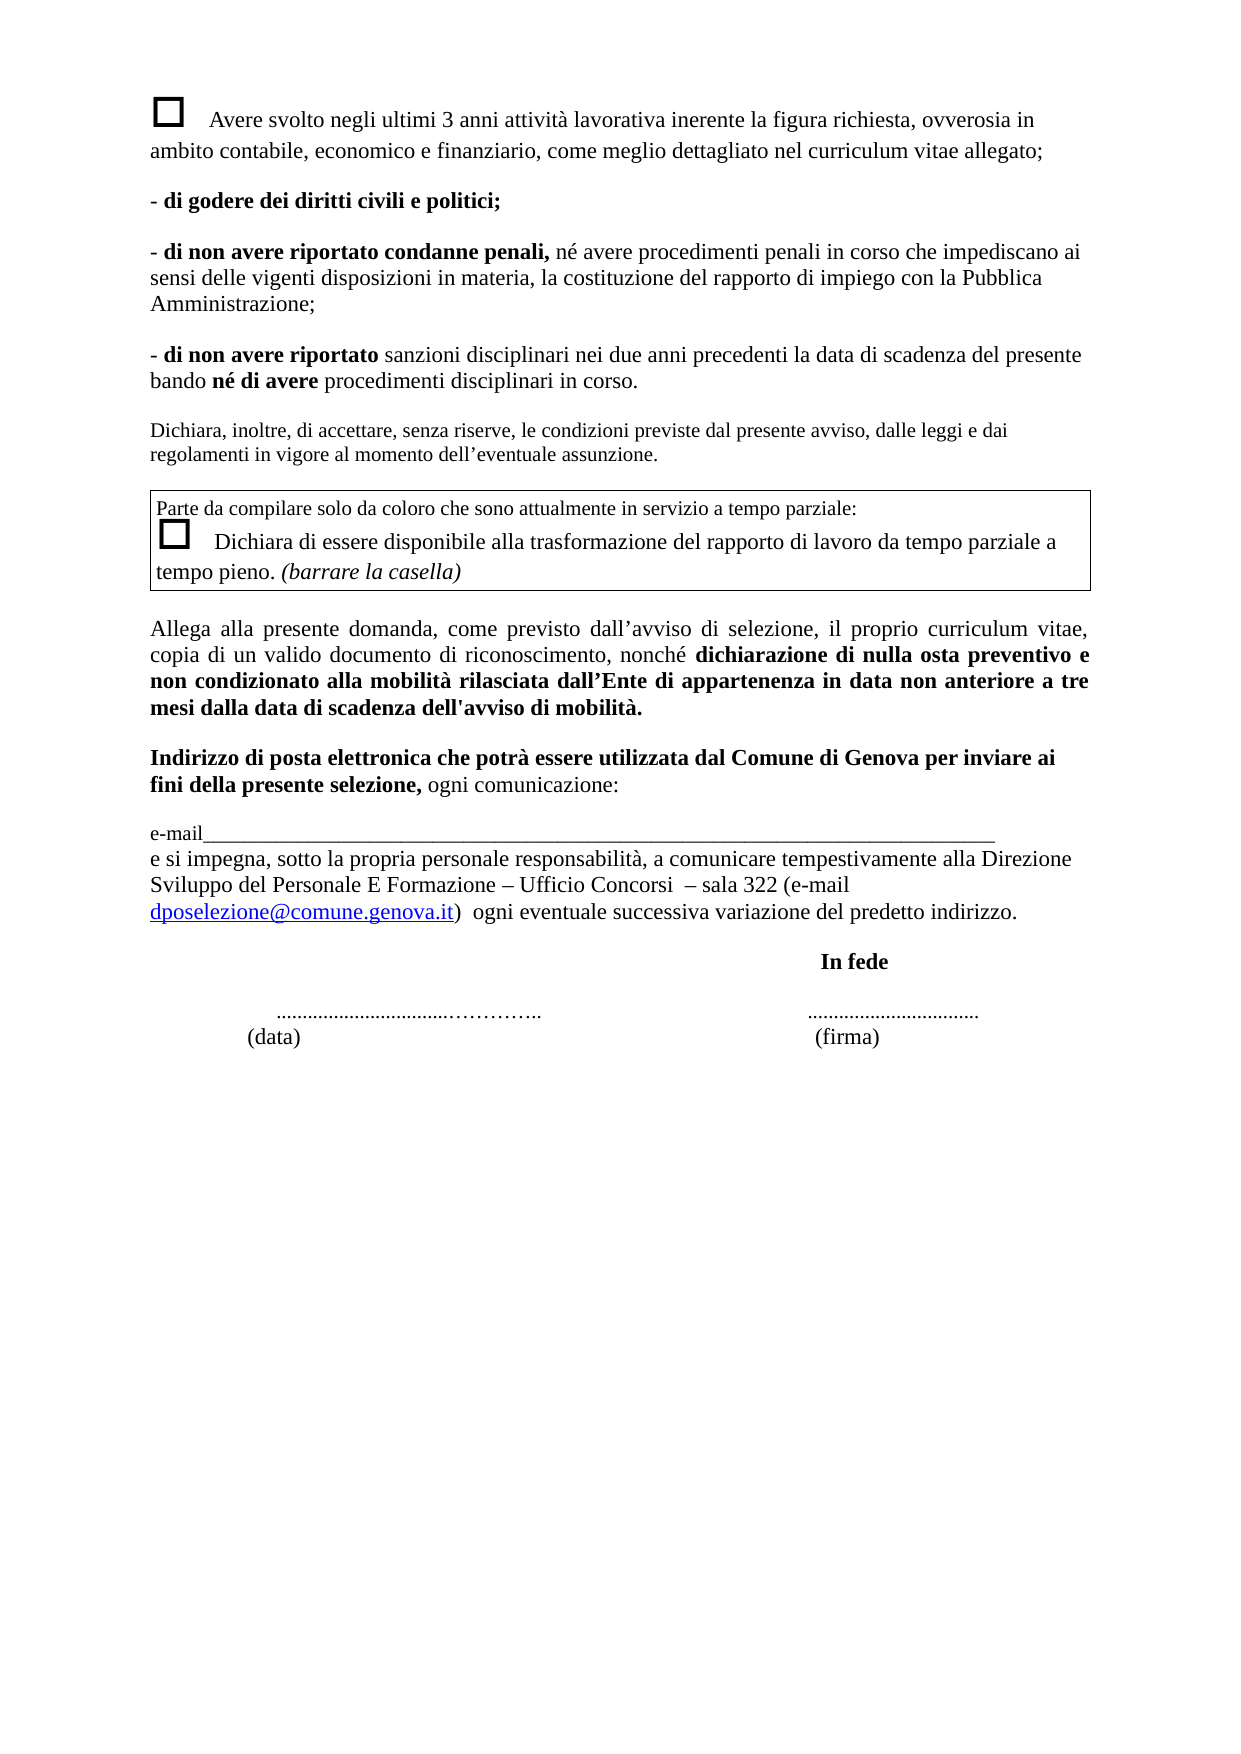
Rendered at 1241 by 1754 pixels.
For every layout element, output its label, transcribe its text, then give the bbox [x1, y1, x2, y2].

text .................................………….. ................................. [150, 974, 1090, 1023]
text e-mail____________________________________________________________________________ [150, 821, 1090, 845]
text - di godere dei diritti civili e politici; [150, 187, 1090, 214]
text Indirizzo di posta elettronica che potrà essere utilizzata dal Comune di Genova per inviare ai fini della presente selezione, ogni comunicazione: [150, 744, 1090, 797]
text Dichiara, inoltre, di accettare, senza riserve, le condizioni previste dal presente avviso, dalle leggi e dai regolamenti in vigore al momento dell’eventuale assunzione. [150, 418, 1090, 466]
text - di non avere riportato condanne penali, né avere procedimenti penali in corso che impediscano ai sensi delle vigenti disposizioni in materia, la costituzione del rapporto di impiego con la Pubblica Amministrazione; [150, 238, 1090, 317]
text e si impegna, sotto la propria personale responsabilità, a comunicare tempestivamente alla Direzione Sviluppo del Personale E Formazione – Ufficio Concorsi – sala 322 (e-mail dposelezione@comune.genova.it) ogni eventuale successiva variazione del predetto indirizzo. [150, 845, 1090, 924]
text (data) (firma) [150, 1023, 1090, 1049]
text - di non avere riportato sanzioni disciplinari nei due anni precedenti la data di scadenza del presente bando né di avere procedimenti disciplinari in corso. [150, 341, 1090, 394]
table_header Parte da compilare solo da coloro che sono attualmente in servizio a tempo parziale: Dichiara di essere disponibile alla trasformazione del rapporto di lavoro da tempo parziale a tempo pieno. (barrare la casella) [151, 491, 1090, 590]
text Allega alla presente domanda, come previsto dall’avviso di selezione, il proprio curriculum vitae, copia di un valido documento di riconoscimento, nonché dichiarazione di nulla osta preventivo e non condizionato alla mobilità rilasciata dall’Ente di appartenenza in data non anteriore a tre mesi dalla data di scadenza dell'avviso di mobilità. [150, 615, 1090, 720]
text In fede [150, 948, 1090, 974]
text Avere svolto negli ultimi 3 anni attività lavorativa inerente la figura richiesta, ovverosia in ambito contabile, economico e finanziario, come meglio dettagliato nel curriculum vitae allegato; [150, 99, 1090, 163]
